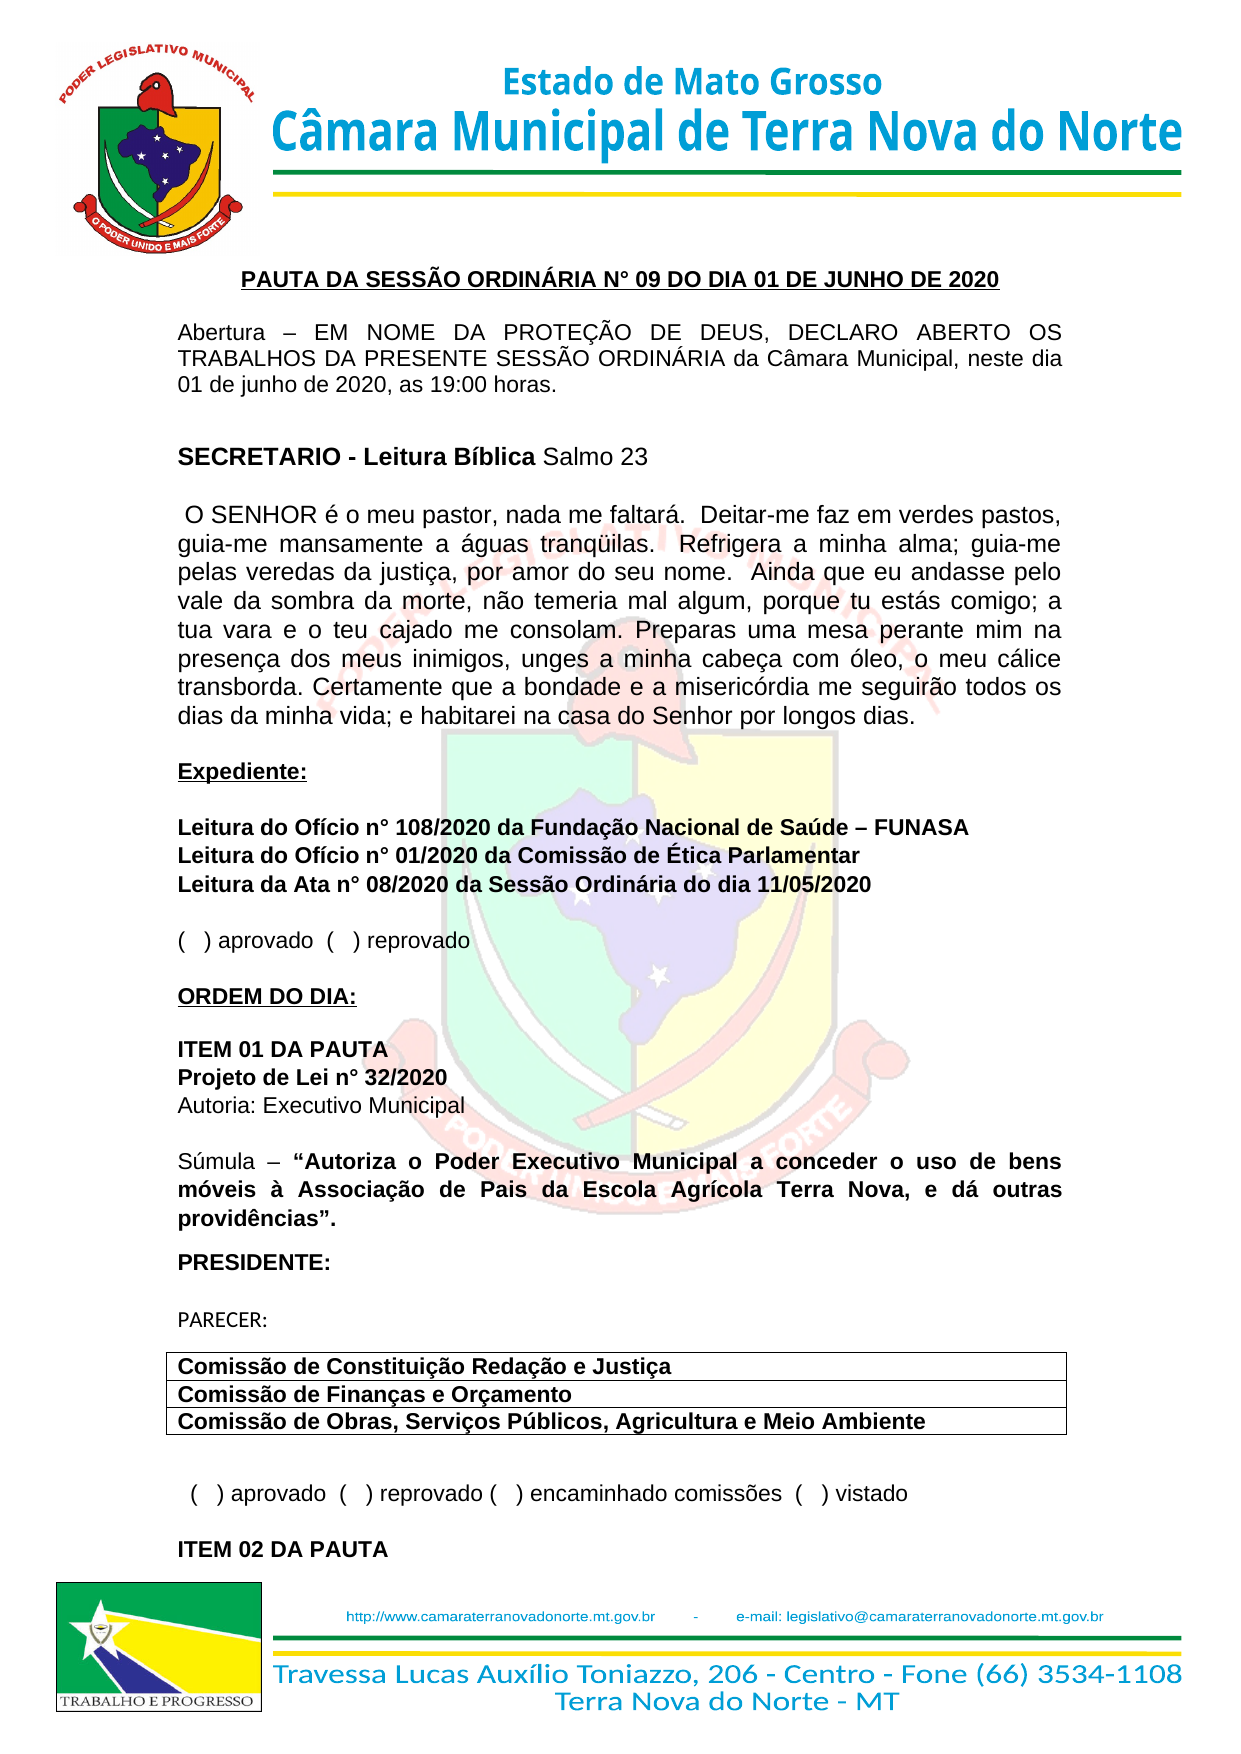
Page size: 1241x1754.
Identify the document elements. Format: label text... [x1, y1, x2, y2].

text Expediente: [966, 758, 1063, 784]
text Leitura do Ofício n° 01/2020 da Comissão de Ética Parlamentar [177, 842, 303, 869]
text Projeto de Lei n° 32/2020 [966, 1064, 1063, 1090]
list ORDEM DO DIA: [966, 983, 1063, 1009]
text Leitura do Ofício n° 01/2020 da Comissão de Ética Parlamentar [966, 842, 1063, 869]
text ITEM 02 DA PAUTA [177, 1536, 1063, 1563]
picture [57, 1583, 261, 1711]
text ( ) aprovado ( ) reprovado [177, 927, 303, 953]
text Súmula – “Autoriza o Poder Executivo Municipal a conceder o uso de bens móveis à Associação de Pais da Escola Agrícola Terra Nova, e dá outras providências”. [177, 1148, 1063, 1231]
text ITEM 01 DA PAUTA [177, 1036, 303, 1062]
text Leitura da Ata n° 08/2020 da Sessão Ordinária do dia 11/05/2020 [177, 871, 303, 897]
text Leitura da Ata n° 08/2020 da Sessão Ordinária do dia 11/05/2020 [966, 871, 1063, 897]
text Expediente: [177, 758, 303, 781]
table_header Comissão de Constituição Redação e Justiça [167, 1353, 1066, 1379]
list ORDEM DO DIA: [177, 983, 303, 1006]
text ( ) aprovado ( ) reprovado ( ) encaminhado comissões ( ) vistado [177, 1480, 1063, 1506]
subtitle PAUTA DA SESSÃO ORDINÁRIA N° 09 DO DIA 01 DE JUNHO DE 2020 [177, 266, 1063, 292]
table_cell Comissão de Obras, Serviços Públicos, Agricultura e Meio Ambiente [167, 1408, 1066, 1434]
table_cell Comissão de Finanças e Orçamento [167, 1381, 1066, 1407]
picture [55, 42, 260, 256]
text SECRETARIO - Leitura Bíblica Salmo 23 [177, 442, 1063, 471]
text PARECER: [177, 1306, 1063, 1333]
text Autoria: Executivo Municipal [177, 1092, 303, 1118]
text Leitura do Ofício n° 108/2020 da Fundação Nacional de Saúde – FUNASA [966, 814, 1063, 841]
text O SENHOR é o meu pastor, nada me faltará. Deitar-me faz em verdes pastos, guia-me mansamente a águas tranqüilas. Refrigera a minha alma; guia-me pelas veredas da justiça, por amor do seu nome. Ainda que eu andasse pelo vale da sombra da morte, não temeria mal algum, porque tu estás comigo; a tua vara e o teu cajado me consolam. Preparas uma mesa perante mim na presença dos meus inimigos, unges a minha cabeça com óleo, o meu cálice transborda. Certamente que a bondade e a misericórdia me seguirão todos os dias da minha vida; e habitarei na casa do Senhor por longos dias. [177, 471, 1063, 730]
text ( ) aprovado ( ) reprovado [966, 927, 1063, 953]
text Projeto de Lei n° 32/2020 [177, 1064, 303, 1090]
subtitle Abertura – EM NOME DA PROTEÇÃO DE DEUS, DECLARO ABERTO OS TRABALHOS DA PRESENTE SESSÃO ORDINÁRIA da Câmara Municipal, neste dia 01 de junho de 2020, as 19:00 horas. [177, 318, 1063, 398]
text ITEM 01 DA PAUTA [966, 1036, 1063, 1062]
text PRESIDENTE: [177, 1249, 1063, 1276]
picture [860, 1611, 868, 1623]
text Leitura do Ofício n° 108/2020 da Fundação Nacional de Saúde – FUNASA [177, 814, 303, 841]
text Autoria: Executivo Municipal [966, 1092, 1063, 1118]
